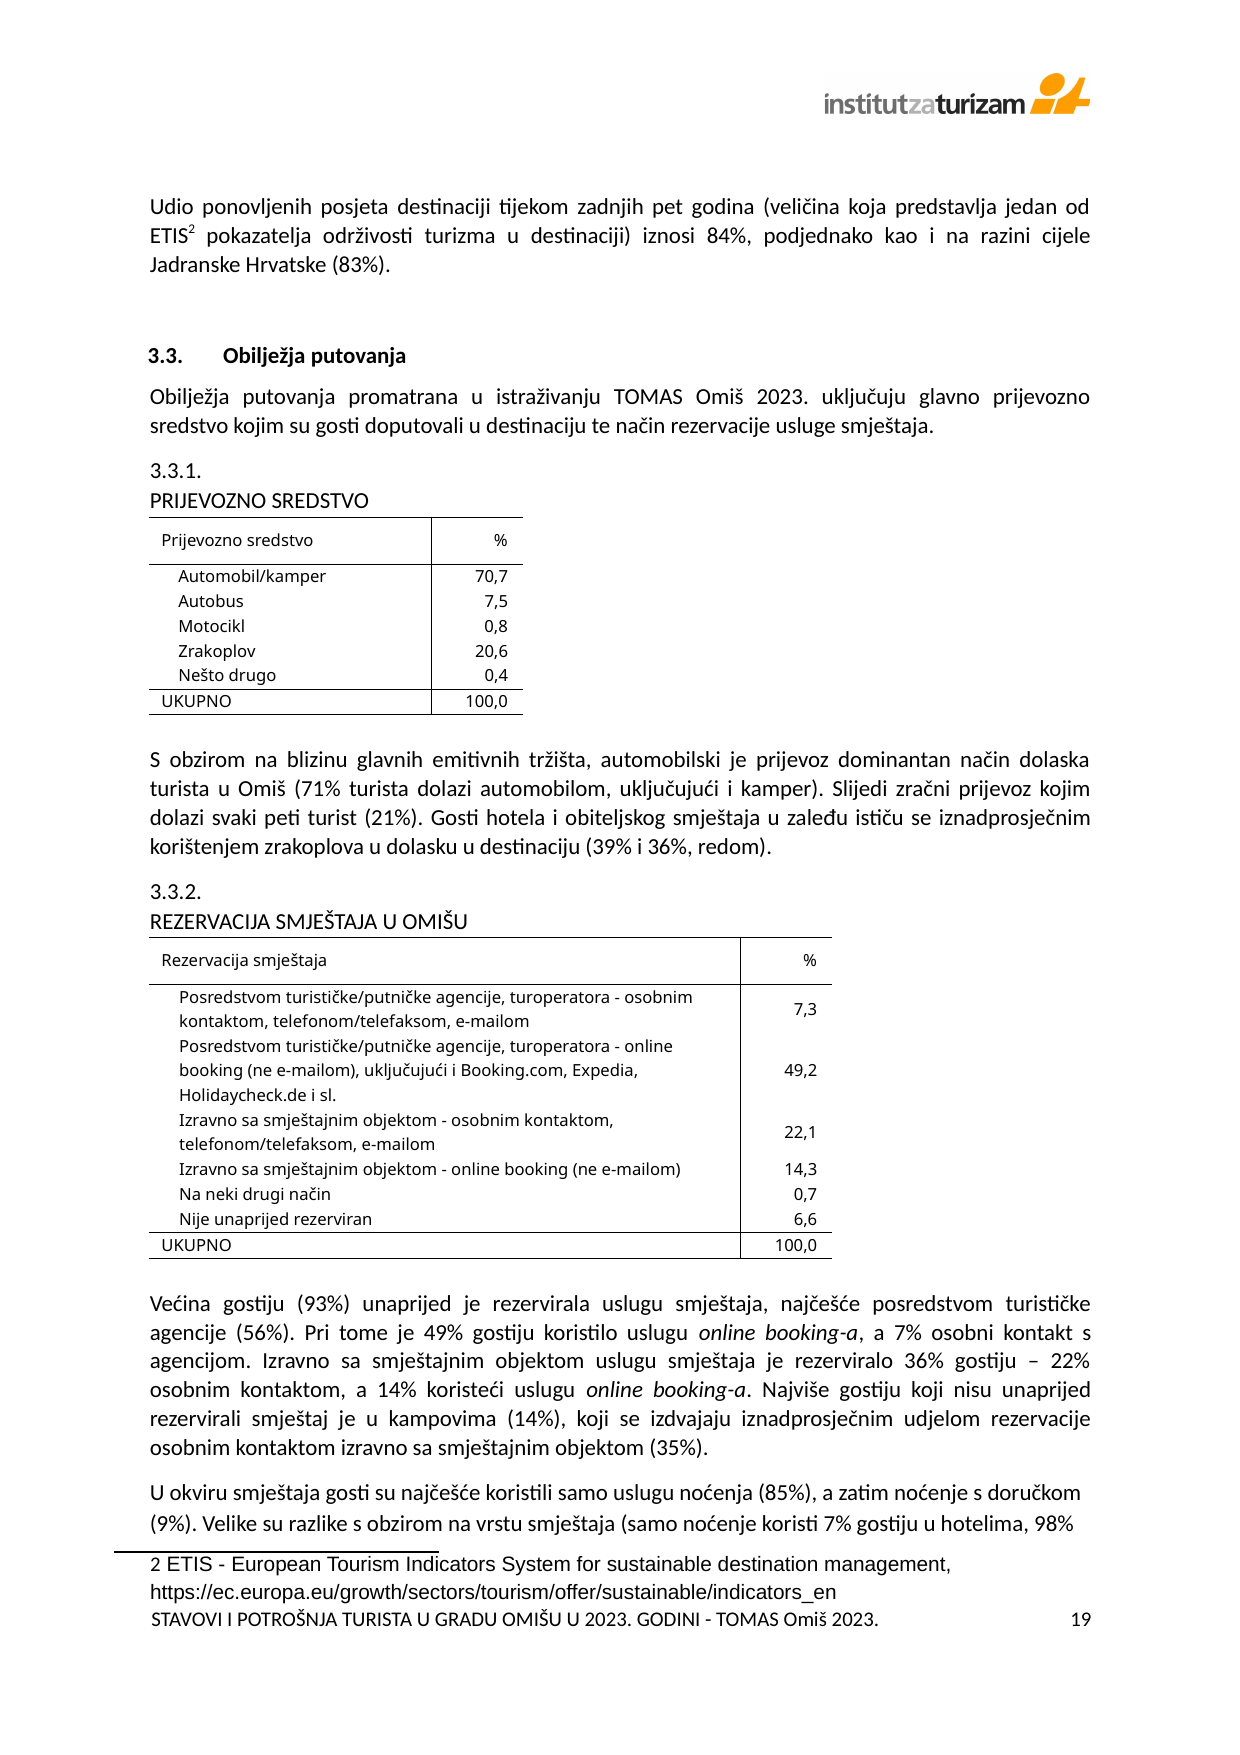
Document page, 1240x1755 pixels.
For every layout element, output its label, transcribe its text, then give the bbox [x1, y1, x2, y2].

table_cell Autobus [149, 589, 431, 614]
text Obilježja putovanja promatrana u istraživanju TOMAS Omiš 2023. uključuju glavno prijevozno sredstvo kojim su gosti doputovali u destinaciju te način rezervacije usluge smještaja. [149, 382, 1092, 439]
table_header Rezervacija smještaja [149, 938, 740, 984]
table_cell UKUPNO [149, 1233, 740, 1258]
table_cell 100,0 [741, 1233, 832, 1258]
table_cell 0,4 [432, 664, 523, 688]
table_cell Na neki drugi način [149, 1182, 740, 1207]
table_cell Nije unaprijed rezerviran [149, 1207, 740, 1232]
table_cell Izravno sa smještajnim objektom - online booking (ne e-mailom) [149, 1157, 740, 1182]
table_cell Nešto drugo [149, 664, 431, 688]
table_cell UKUPNO [149, 690, 431, 714]
table_cell 100,0 [432, 690, 523, 714]
table_cell 0,8 [432, 614, 523, 639]
table_cell 22,1 [741, 1108, 832, 1157]
table_cell Posredstvom turističke/putničke agencije, turoperatora - online booking (ne e-mailom), uključujući i Booking.com, Expedia, Holidaycheck.de i sl. [149, 1034, 740, 1108]
table_cell Izravno sa smještajnim objektom - osobnim kontaktom, telefonom/telefaksom, e-mailom [149, 1108, 740, 1157]
text Udio ponovljenih posjeta destinaciji tijekom zadnjih pet godina (veličina koja predstavlja jedan od ETIS pokazatelja održivosti turizma u destinaciji) iznosi 84%, podjednako kao i na razini cijele Jadranske Hrvatske (83%). [149, 192, 1092, 278]
table_cell 20,6 [432, 639, 523, 664]
table_cell Posredstvom turističke/putničke agencije, turoperatora - osobnim kontaktom, telefonom/telefaksom, e-mailom [149, 985, 740, 1034]
table_cell 6,6 [741, 1207, 832, 1232]
table_cell Zrakoplov [149, 639, 431, 664]
text S obzirom na blizinu glavnih emitivnih tržišta, automobilski je prijevoz dominantan način dolaska turista u Omiš (71% turista dolazi automobilom, uključujući i kamper). Slijedi zračni prijevoz kojim dolazi svaki peti turist (21%). Gosti hotela i obiteljskog smještaja u zaleđu ističu se iznadprosječnim korištenjem zrakoplova u dolasku u destinaciju (39% i 36%, redom). [149, 745, 1092, 860]
text PRIJEVOZNO SREDSTVO [149, 487, 1092, 514]
table_cell 7,5 [432, 589, 523, 614]
subtitle 3.3. Obilježja putovanja [114, 341, 1096, 369]
text ETIS - European Tourism Indicators System for sustainable destination management, https://ec.europa.eu/growth/sectors/tourism/offer/sustainable/indicators_en [150, 1552, 1096, 1604]
table_header % [741, 938, 832, 984]
text 3.3.1. [149, 456, 1092, 484]
table_cell Automobil/kamper [149, 565, 431, 589]
table_cell 0,7 [741, 1182, 832, 1207]
table_cell 14,3 [741, 1157, 832, 1182]
text Većina gostiju (93%) unaprijed je rezervirala uslugu smještaja, najčešće posredstvom turističke agencije (56%). Pri tome je 49% gostiju koristilo uslugu online booking-a, a 7% osobni kontakt s agencijom. Izravno sa smještajnim objektom uslugu smještaja je rezerviralo 36% gostiju – 22% osobnim kontaktom, a 14% koristeći uslugu online booking-a. Najviše gostiju koji nisu unaprijed rezervirali smještaj je u kampovima (14%), koji se izdvajaju iznadprosječnim udjelom rezervacije osobnim kontaktom izravno sa smještajnim objektom (35%). [149, 1289, 1092, 1461]
table_header Prijevozno sredstvo [149, 518, 431, 563]
table_cell Motocikl [149, 614, 431, 639]
table_cell 49,2 [741, 1034, 832, 1108]
table_cell 70,7 [432, 565, 523, 589]
table_header % [432, 518, 523, 563]
text REZERVACIJA SMJEŠTAJA U OMIŠU [149, 907, 1092, 935]
table_cell 7,3 [741, 985, 832, 1034]
text U okviru smještaja gosti su najčešće koristili samo uslugu noćenja (85%), a zatim noćenje s doručkom [149, 1478, 1092, 1507]
text 3.3.2. [149, 877, 1092, 905]
text (9%). Velike su razlike s obzirom na vrstu smještaja (samo noćenje koristi 7% gostiju u hotelima, 98% [149, 1509, 1092, 1537]
